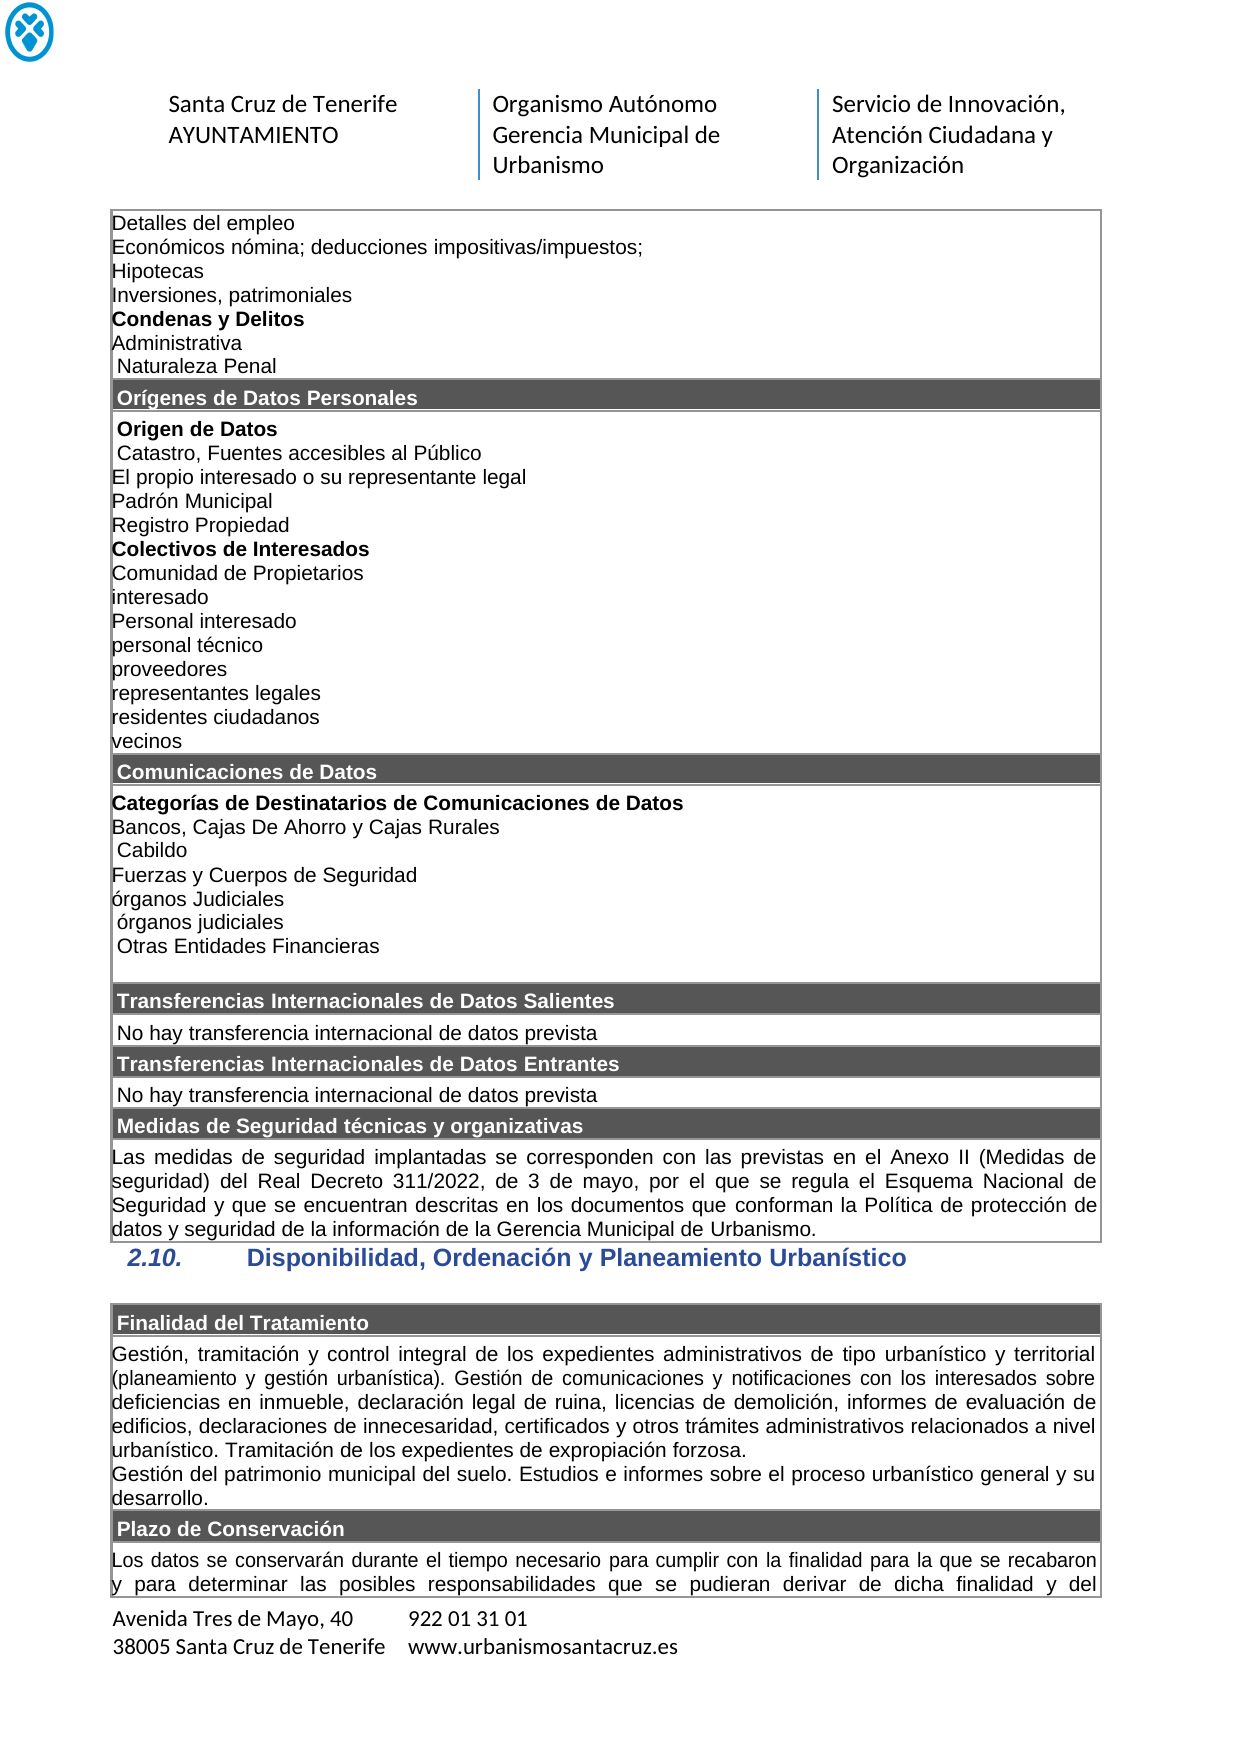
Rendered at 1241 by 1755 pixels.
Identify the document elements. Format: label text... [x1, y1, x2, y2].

table_cell Plazo de Conservación [113, 1511, 1100, 1541]
table_cell Las medidas de seguridad implantadas se corresponden con las previstas en el Anexo II (Medidas de seguridad) del Real Decreto 311/2022, de 3 de mayo, por el que se regula el Esquema Nacional de Seguridad y que se encuentran descritas en los documentos que conforman la Política de protección de datos y seguridad de la información de la Gerencia Municipal de Urbanismo. [113, 1140, 1100, 1241]
table_header Finalidad del Tratamiento [113, 1305, 1100, 1334]
table_cell Categorías de Destinatarios de Comunicaciones de Datos Bancos, Cajas De Ahorro y Cajas Rurales Cabildo Fuerzas y Cuerpos de Seguridad órganos Judiciales órganos judiciales Otras Entidades Financieras [113, 786, 1100, 982]
table_cell Transferencias Internacionales de Datos Entrantes [113, 1047, 1100, 1076]
table_cell No hay transferencia internacional de datos prevista [113, 1078, 1100, 1107]
table_cell No hay transferencia internacional de datos prevista [113, 1015, 1100, 1044]
table_cell Origen de Datos Catastro, Fuentes accesibles al Público El propio interesado o su representante legal Padrón Municipal Registro Propiedad Colectivos de Interesados Comunidad de Propietarios interesado Personal interesado personal técnico proveedores representantes legales residentes ciudadanos vecinos [113, 412, 1100, 752]
table_cell Comunicaciones de Datos [113, 755, 1100, 783]
table_cell Los datos se conservarán durante el tiempo necesario para cumplir con la finalidad para la que se recabaron y para determinar las posibles responsabilidades que se pudieran derivar de dicha finalidad y del [113, 1543, 1100, 1596]
table_cell Medidas de Seguridad técnicas y organizativas [113, 1109, 1100, 1138]
table_cell Transferencias Internacionales de Datos Salientes [113, 984, 1100, 1013]
table_cell Gestión, tramitación y control integral de los expedientes administrativos de tipo urbanístico y territorial (planeamiento y gestión urbanística). Gestión de comunicaciones y notificaciones con los interesados sobre deficiencias en inmueble, declaración legal de ruina, licencias de demolición, informes de evaluación de edificios, declaraciones de innecesaridad, certificados y otros trámites administrativos relacionados a nivel urbanístico. Tramitación de los expedientes de expropiación forzosa. Gestión del patrimonio municipal del suelo. Estudios e informes sobre el proceso urbanístico general y su desarrollo. [113, 1337, 1100, 1509]
table_cell Detalles del empleo Económicos nómina; deducciones impositivas/impuestos; Hipotecas Inversiones, patrimoniales Condenas y Delitos Administrativa Naturaleza Penal [113, 211, 1100, 378]
list Disponibilidad, Ordenación y Planeamiento Urbanístico [127, 1243, 1128, 1272]
table_cell Orígenes de Datos Personales [113, 380, 1100, 409]
